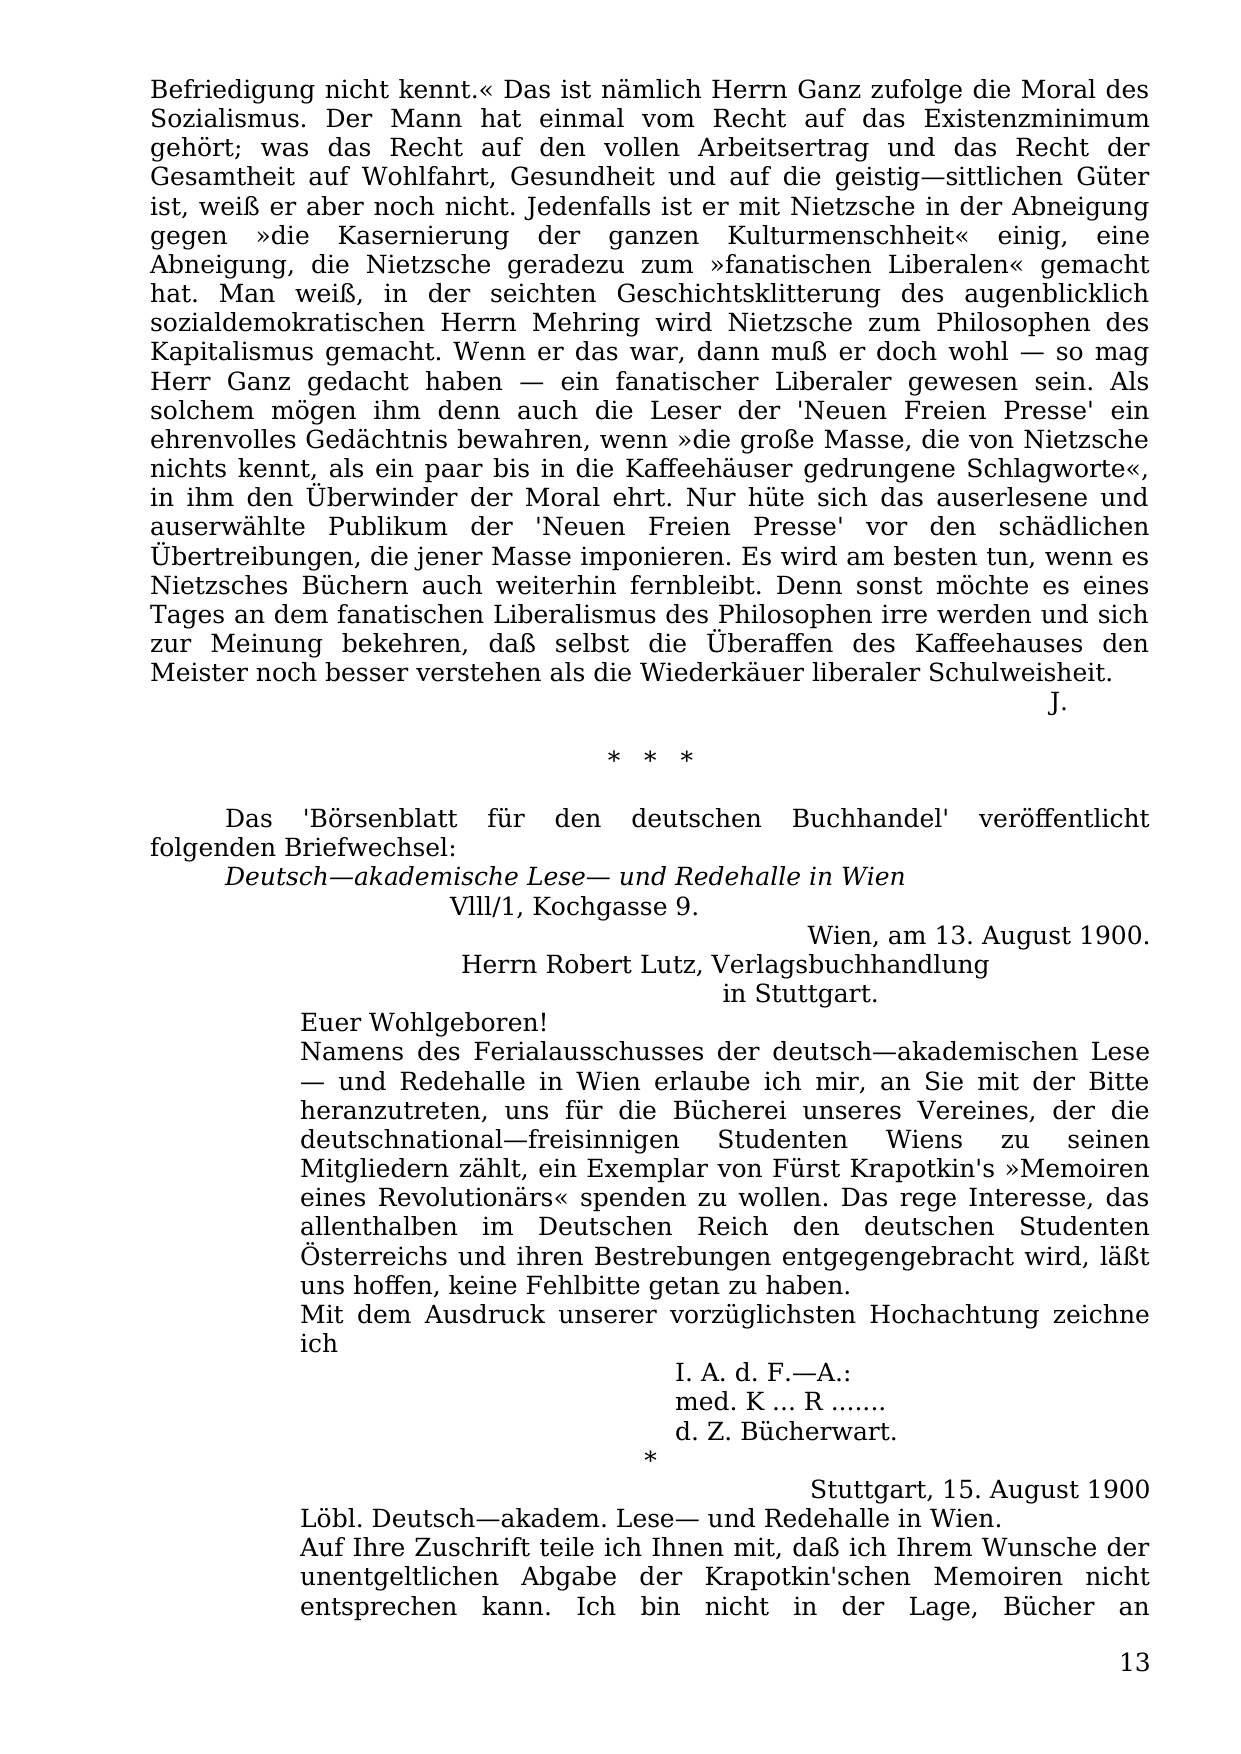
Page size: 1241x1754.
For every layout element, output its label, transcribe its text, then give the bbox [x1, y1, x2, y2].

text Deutsch—akademische Lese— und Redehalle in Wien [150, 862, 1151, 892]
text Auf Ihre Zuschrift teile ich Ihnen mit, daß ich Ihrem Wunsche der unentgeltlichen Abgabe der Krapotkin'schen Memoiren nicht entsprechen kann. Ich bin nicht in der Lage, Bücher an [300, 1533, 1151, 1621]
text Löbl. Deutsch—akadem. Lese— und Redehalle in Wien. [300, 1504, 1151, 1533]
text Wien, am 13. August 1900. [150, 921, 1151, 950]
text Befriedigung nicht kennt.« Das ist nämlich Herrn Ganz zufolge die Moral des Sozialismus. Der Mann hat einmal vom Recht auf das Existenzminimum gehört; was das Recht auf den vollen Arbeitsertrag und das Recht der Gesamtheit auf Wohlfahrt, Gesundheit und auf die geistig—sittlichen Güter ist, weiß er aber noch nicht. Jedenfalls ist er mit Nietzsche in der Abneigung gegen »die Kasernierung der ganzen Kulturmenschheit« einig, eine Abneigung, die Nietzsche geradezu zum »fanatischen Liberalen« gemacht hat. Man weiß, in der seichten Geschichtsklitterung des augenblicklich sozialdemokratischen Herrn Mehring wird Nietzsche zum Philosophen des Kapitalismus gemacht. Wenn er das war, dann muß er doch wohl — so mag Herr Ganz gedacht haben — ein fanatischer Liberaler gewesen sein. Als solchem mögen ihm denn auch die Leser der 'Neuen Freien Presse' ein ehrenvolles Gedächtnis bewahren, wenn »die große Masse, die von Nietzsche nichts kennt, als ein paar bis in die Kaffeehäuser gedrungene Schlagworte«, in ihm den Überwinder der Moral ehrt. Nur hüte sich das auserlesene und auserwählte Publikum der 'Neuen Freien Presse' vor den schädlichen Übertreibungen, die jener Masse imponieren. Es wird am besten tun, wenn es Nietzsches Büchern auch weiterhin fernbleibt. Denn sonst möchte es eines Tages an dem fanatischen Liberalismus des Philosophen irre werden und sich zur Meinung bekehren, daß selbst die Überaffen des Kaffeehauses den Meister noch besser verstehen als die Wiederkäuer liberaler Schulweisheit. J. [150, 75, 1151, 717]
text med. K ... R ....... [150, 1387, 1151, 1417]
text * * * [150, 746, 1151, 775]
text I. A. d. F.—A.: [150, 1358, 1151, 1387]
text * [150, 1446, 1151, 1475]
text d. Z. Bücherwart. [150, 1417, 1151, 1446]
text Euer Wohlgeboren! [300, 1008, 1151, 1037]
text Vlll/1, Kochgasse 9. [150, 892, 1151, 921]
text Herrn Robert Lutz, Verlagsbuchhandlung [300, 950, 1151, 979]
text Das 'Börsenblatt für den deutschen Buchhandel' veröffentlicht folgenden Briefwechsel: [150, 804, 1151, 862]
text Stuttgart, 15. August 1900 [150, 1475, 1151, 1504]
text Mit dem Ausdruck unserer vorzüglichsten Hochachtung zeichne ich [300, 1300, 1151, 1358]
text in Stuttgart. [300, 979, 1151, 1008]
text Namens des Ferialausschusses der deutsch—akademischen Lese— und Redehalle in Wien erlaube ich mir, an Sie mit der Bitte heranzutreten, uns für die Bücherei unseres Vereines, der die deutschnational—freisinnigen Studenten Wiens zu seinen Mitgliedern zählt, ein Exemplar von Fürst Krapotkin's »Memoiren eines Revolutionärs« spenden zu wollen. Das rege Interesse, das allenthalben im Deutschen Reich den deutschen Studenten Österreichs und ihren Bestrebungen entgegengebracht wird, läßt uns hoffen, keine Fehlbitte getan zu haben. [300, 1037, 1151, 1300]
